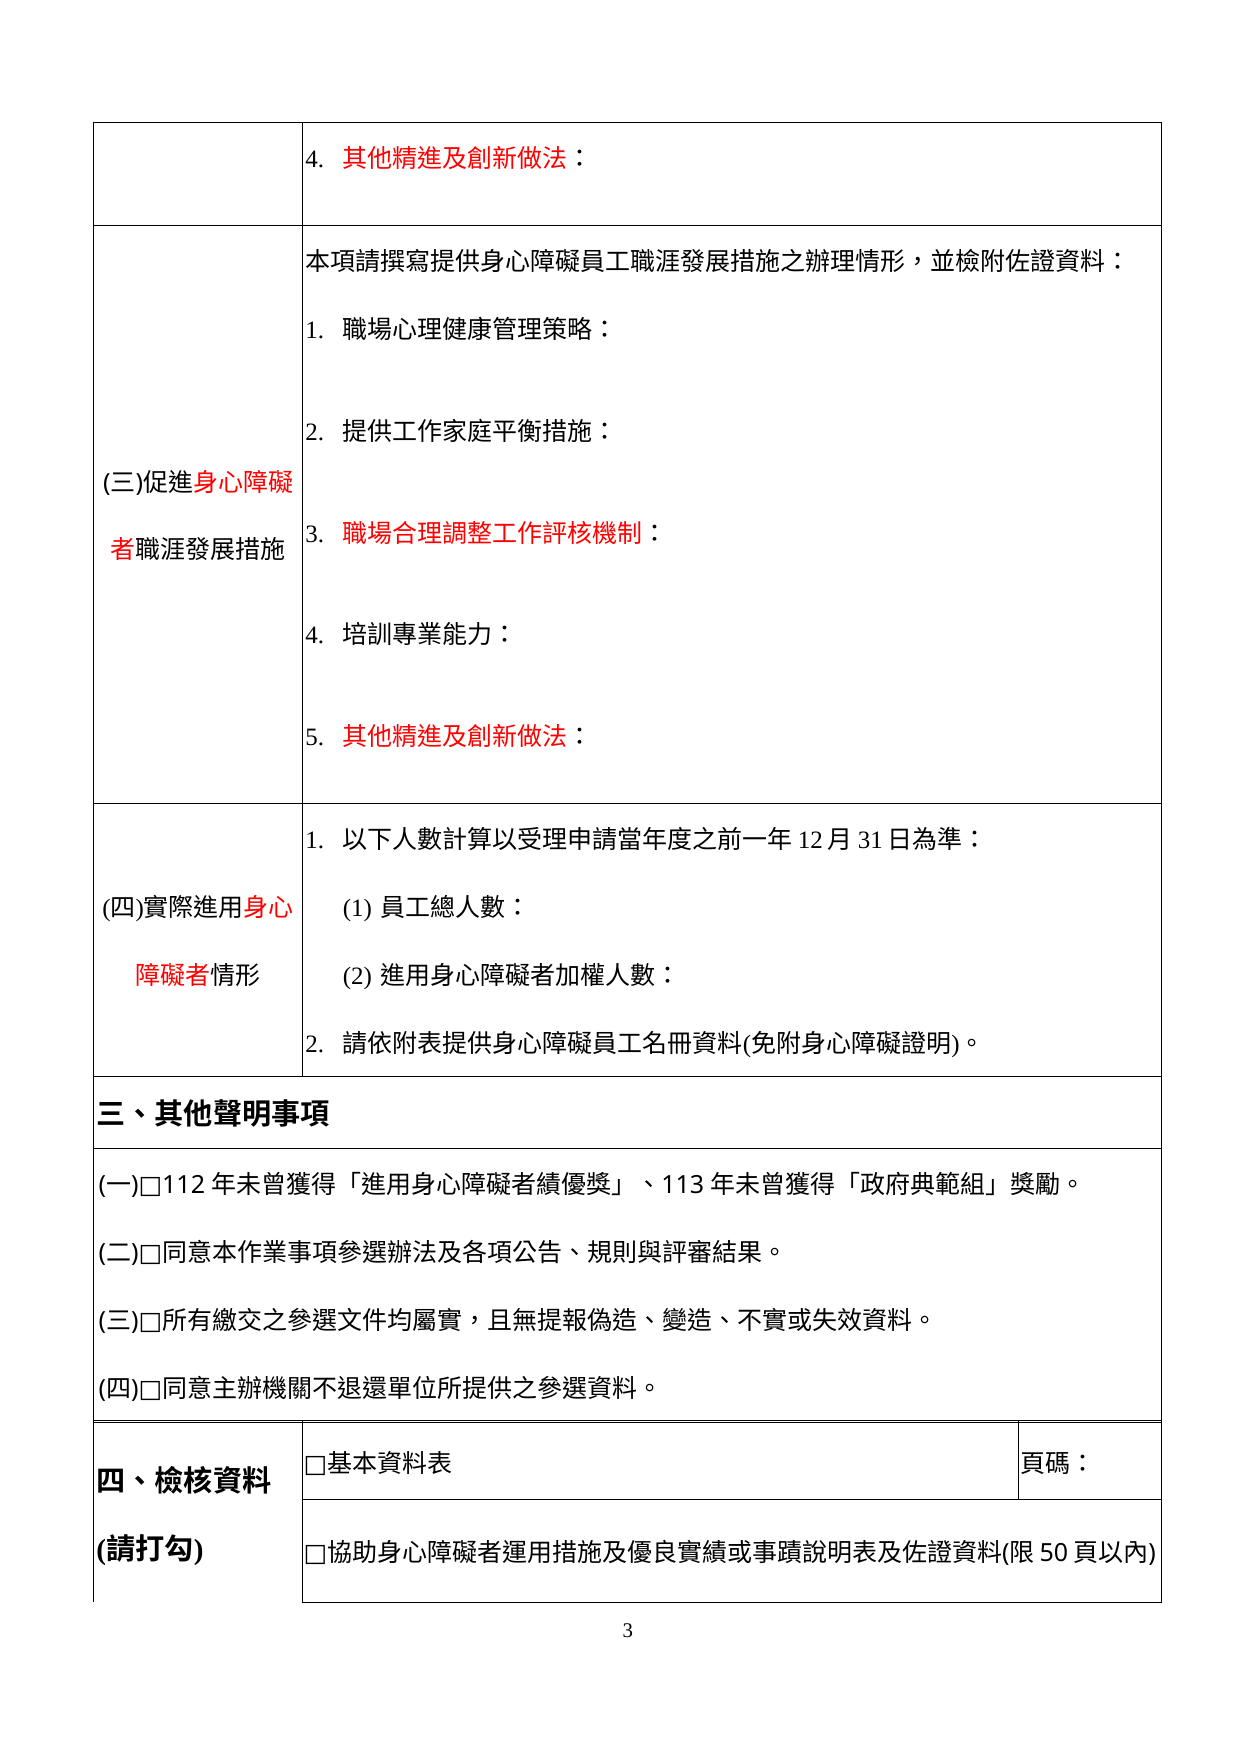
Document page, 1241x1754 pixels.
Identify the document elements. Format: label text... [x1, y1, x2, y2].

table_cell 本項請撰寫提供身心障礙員工合理調整措施情形，並檢附佐證資料： 單位軟、硬體環境改善： 職務內容或工作條件適性安排： 提供個別身心障礙員工所需就業輔具： 其他精進及創新做法： [303, 123, 1161, 224]
table_cell [94, 123, 302, 224]
table_cell (一)□112 年未曾獲得「進用身心障礙者績優獎」、113 年未曾獲得「政府典範組」獎勵。 (二)□同意本作業事項參選辦法及各項公告、規則與評審結果。 (三)□所有繳交之參選文件均屬實，且無提報偽造、變造、不實或失效資料。 (四)□同意主辦機關不退還單位所提供之參選資料。 [94, 1149, 1161, 1420]
table_cell □協助身心障礙者運用措施及優良實績或事蹟說明表及佐證資料(限50頁以內) [303, 1500, 1161, 1602]
table_cell □基本資料表 [303, 1423, 1018, 1499]
table_cell (三)促進身心障礙者職涯發展措施 [94, 226, 302, 803]
table_cell 四、檢核資料 (請打勾) [94, 1423, 302, 1602]
table_cell 本項請撰寫提供身心障礙員工職涯發展措施之辦理情形，並檢附佐證資料： 職場心理健康管理策略： 提供工作家庭平衡措施： 職場合理調整工作評核機制： 培訓專業能力： 其他精進及創新做法： [303, 226, 1161, 803]
table_cell (四)實際進用身心障礙者情形 [94, 804, 302, 1076]
table_cell 以下人數計算以受理申請當年度之前一年12月31日為準： 員工總人數： 進用身心障礙者加權人數： 請依附表提供身心障礙員工名冊資料(免附身心障礙證明)。 [303, 804, 1161, 1076]
table_cell 頁碼： [1019, 1423, 1161, 1499]
table_cell 三、其他聲明事項 [94, 1077, 1161, 1147]
